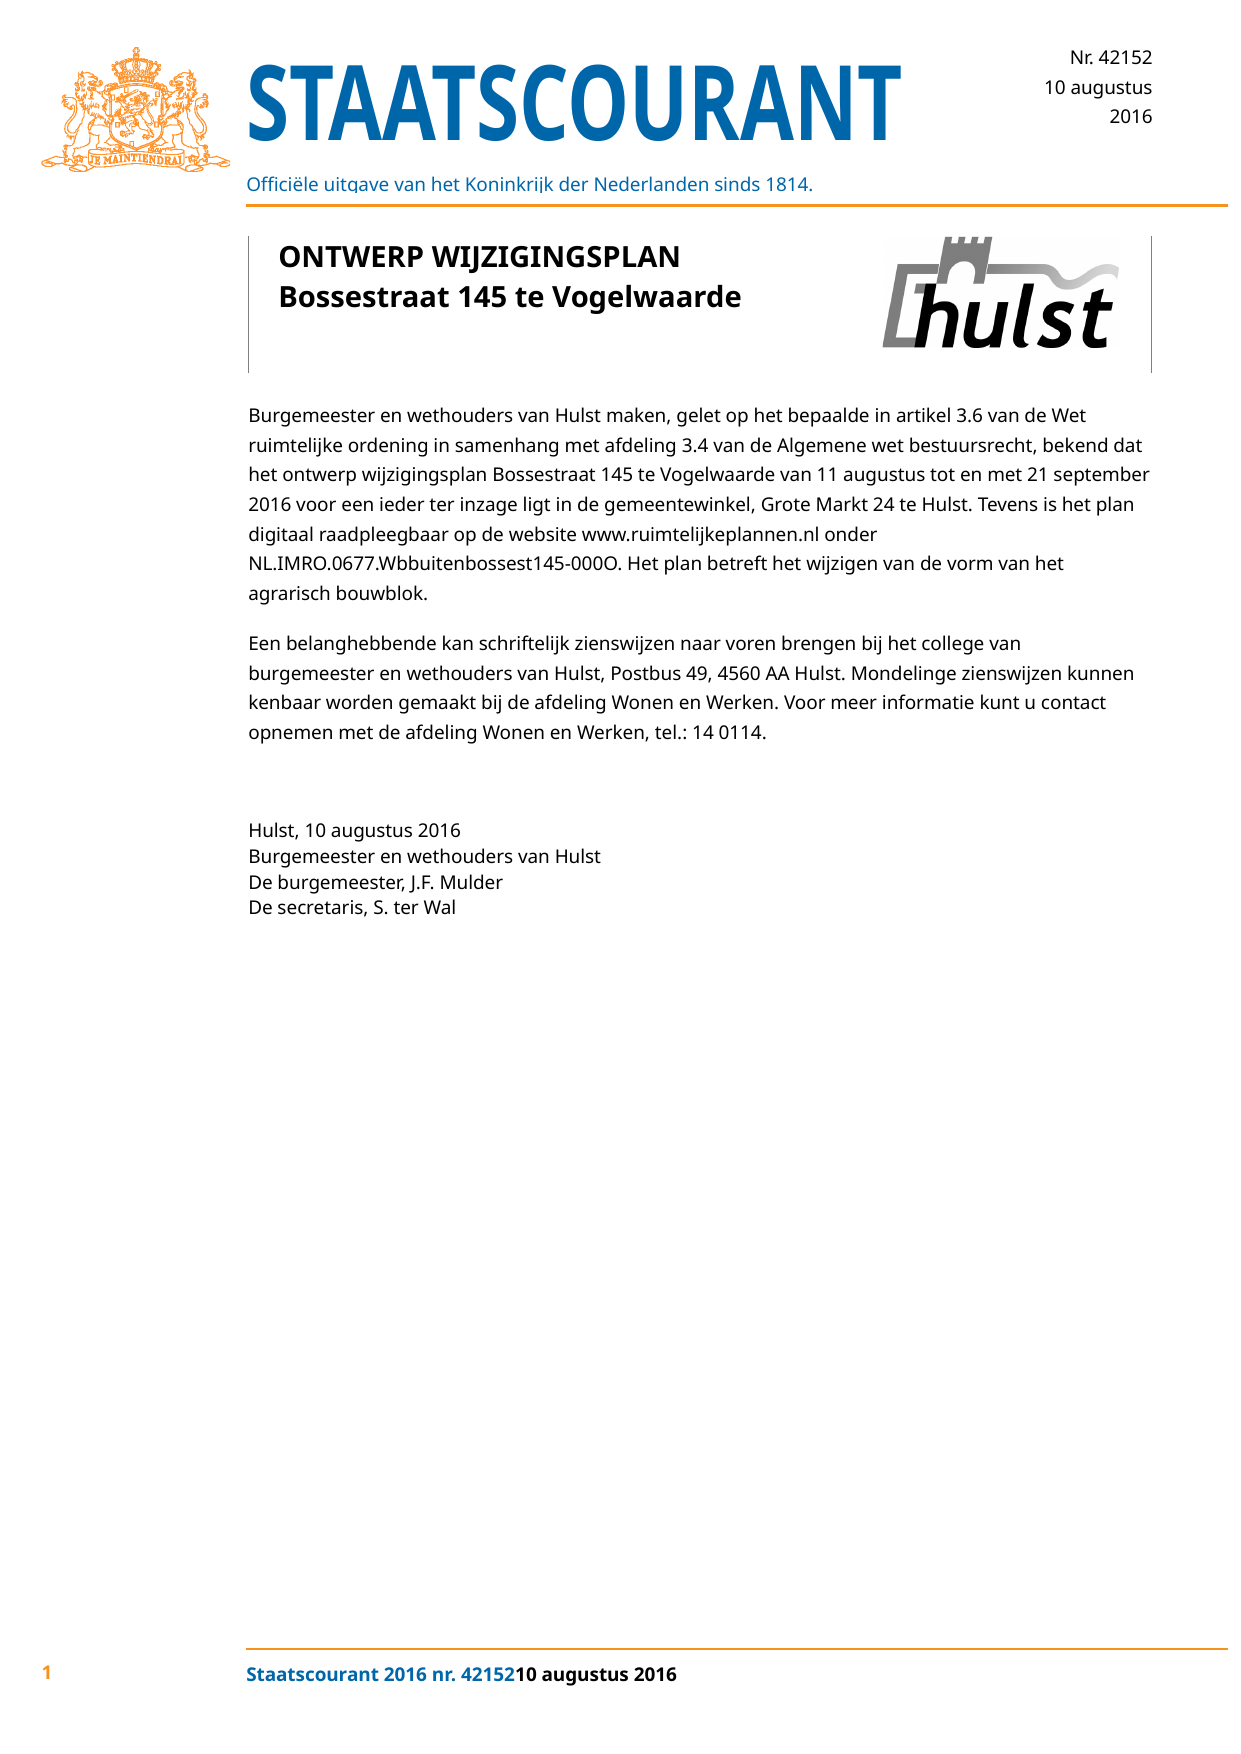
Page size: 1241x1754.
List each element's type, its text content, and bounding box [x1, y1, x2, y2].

text Hulst, 10 augustus 2016 [248, 817, 1152, 843]
table_header [850, 236, 1151, 373]
picture [882, 236, 1119, 348]
text De burgemeester, J.F. Mulder [248, 869, 1152, 894]
table_header ONTWERP WIJZIGINGSPLAN Bossestraat 145 te Vogelwaarde [249, 236, 850, 373]
picture [41, 47, 231, 172]
text De secretaris, S. ter Wal [248, 894, 1152, 920]
text Een belanghebbende kan schriftelijk zienswijzen naar voren brengen bij het college van burgemeester en wethouders van Hulst, Postbus 49, 4560 AA Hulst. Mondelinge zienswijzen kunnen kenbaar worden gemaakt bij de afdeling Wonen en Werken. Voor meer informatie kunt u contact opnemen met de afdeling Wonen en Werken, tel.: 14 0114. [248, 630, 1152, 745]
text Burgemeester en wethouders van Hulst [248, 843, 1152, 869]
text Burgemeester en wethouders van Hulst maken, gelet op het bepaalde in artikel 3.6 van de Wet ruimtelijke ordening in samenhang met afdeling 3.4 van de Algemene wet bestuursrecht, bekend dat het ontwerp wijzigingsplan Bossestraat 145 te Vogelwaarde van 11 augustus tot en met 21 september 2016 voor een ieder ter inzage ligt in de gemeentewinkel, Grote Markt 24 te Hulst. Tevens is het plan digitaal raadpleegbaar op de website www.ruimtelijkeplannen.nl onder NL.IMRO.0677.Wbbuitenbossest145-000O. Het plan betreft het wijzigen van de vorm van het agrarisch bouwblok. [248, 402, 1152, 606]
